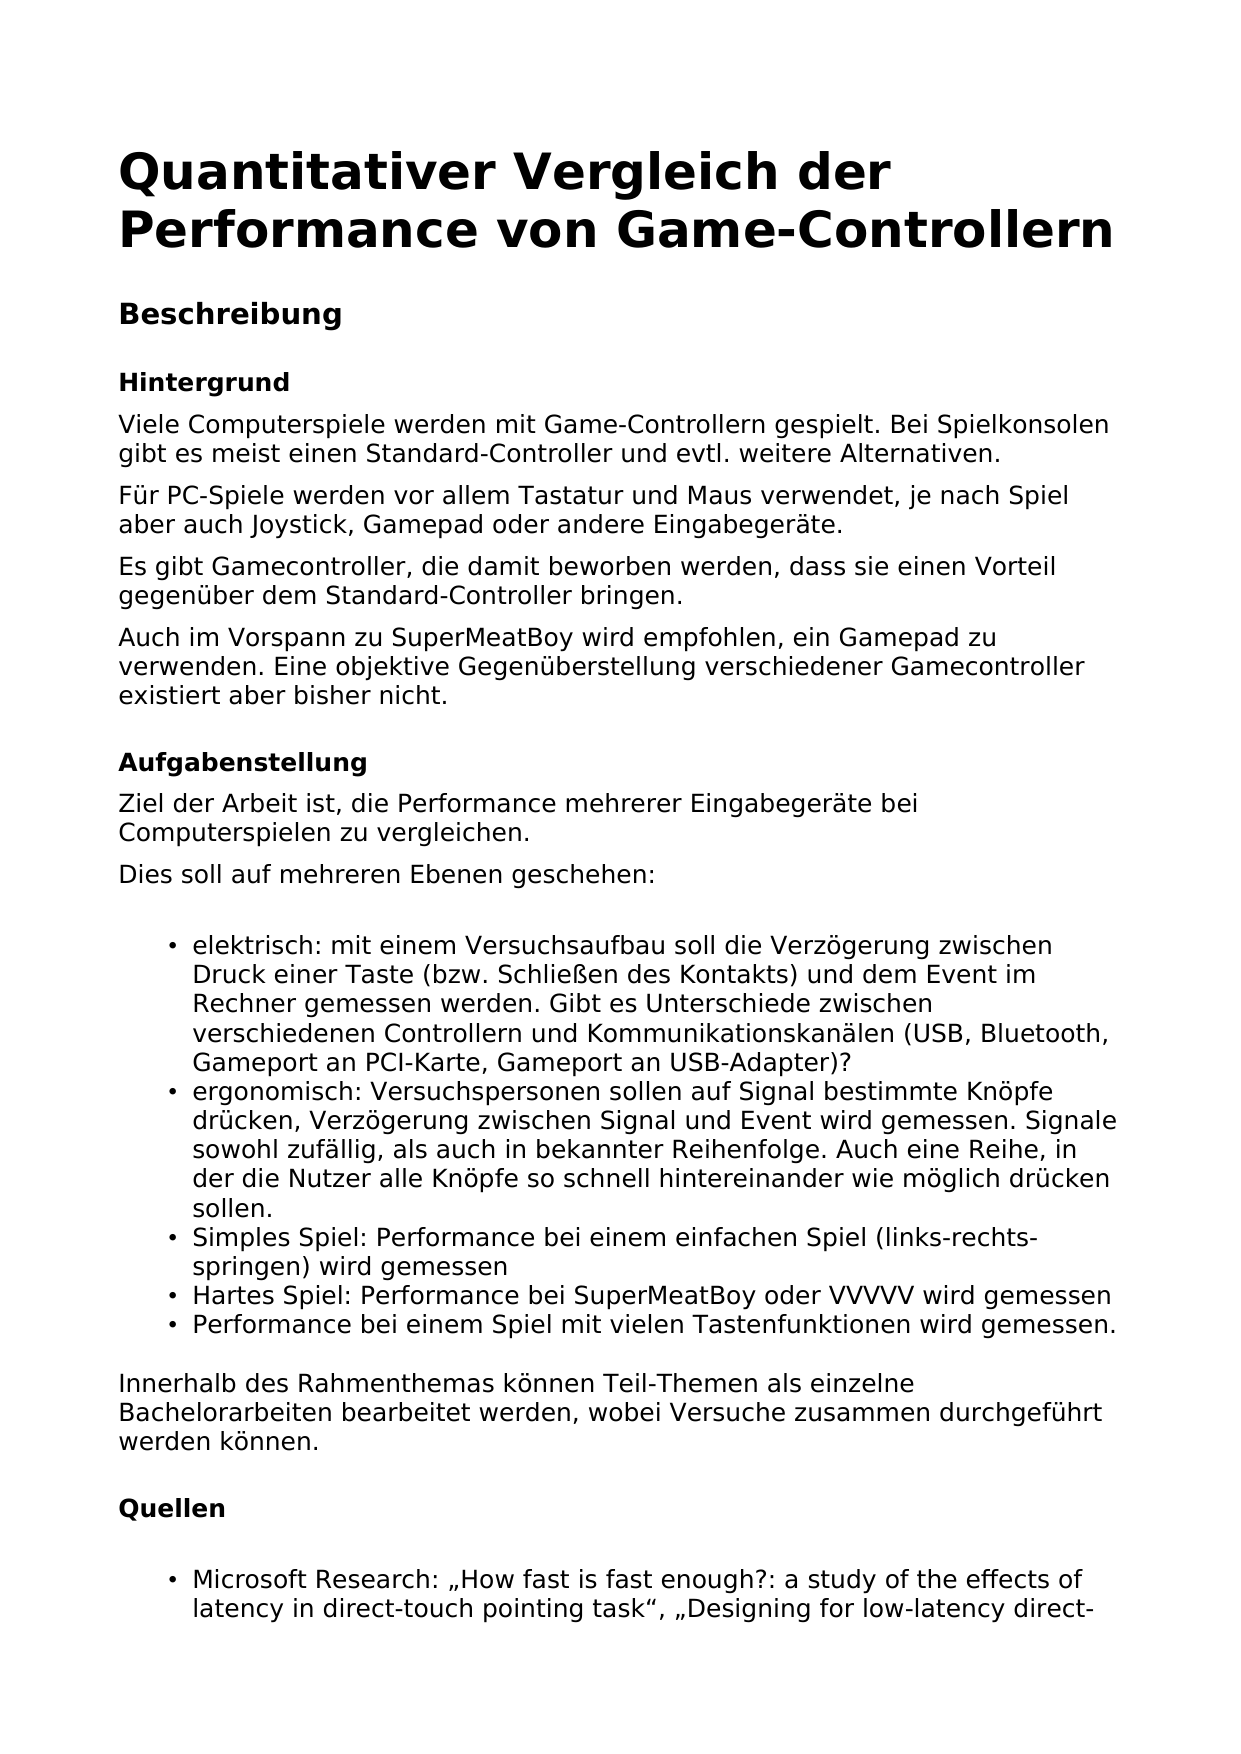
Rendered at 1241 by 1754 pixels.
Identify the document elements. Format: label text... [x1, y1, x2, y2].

text Dies soll auf mehreren Ebenen geschehen: [118, 860, 1122, 889]
subtitle Hintergrund [118, 368, 1122, 398]
list Simples Spiel: Performance bei einem einfachen Spiel (links-rechts-springen) wird gemessen [177, 1223, 1122, 1281]
subtitle Quantitativer Vergleich der Performance von Game-Controllern [118, 143, 1122, 259]
text Ziel der Arbeit ist, die Performance mehrerer Eingabegeräte bei Computerspielen zu vergleichen. [118, 789, 1122, 848]
text Es gibt Gamecontroller, die damit beworben werden, dass sie einen Vorteil gegenüber dem Standard-Controller bringen. [118, 552, 1122, 610]
text Für PC-Spiele werden vor allem Tastatur und Maus verwendet, je nach Spiel aber auch Joystick, Gamepad oder andere Eingabegeräte. [118, 481, 1122, 539]
list elektrisch: mit einem Versuchsaufbau soll die Verzögerung zwischen Druck einer Taste (bzw. Schließen des Kontakts) und dem Event im Rechner gemessen werden. Gibt es Unterschiede zwischen verschiedenen Controllern und Kommunikationskanälen (USB, Bluetooth, Gameport an PCI-Karte, Gameport an USB-Adapter)? [177, 931, 1122, 1077]
subtitle Quellen [118, 1494, 1122, 1523]
list Hartes Spiel: Performance bei SuperMeatBoy oder VVVVV wird gemessen [177, 1281, 1122, 1311]
subtitle Aufgabenstellung [118, 748, 1122, 777]
text Auch im Vorspann zu SuperMeatBoy wird empfohlen, ein Gamepad zu verwenden. Eine objektive Gegenüberstellung verschiedener Gamecontroller existiert aber bisher nicht. [118, 623, 1122, 710]
text Innerhalb des Rahmenthemas können Teil-Themen als einzelne Bachelorarbeiten bearbeitet werden, wobei Versuche zusammen durchgeführt werden können. [118, 1369, 1122, 1457]
text Viele Computerspiele werden mit Game-Controllern gespielt. Bei Spielkonsolen gibt es meist einen Standard-Controller und evtl. weitere Alternativen. [118, 410, 1122, 468]
subtitle Beschreibung [118, 297, 1122, 331]
list Microsoft Research: „How fast is fast enough?: a study of the effects of latency in direct-touch pointing task“, „Designing for low-latency direct- [177, 1565, 1122, 1624]
list ergonomisch: Versuchspersonen sollen auf Signal bestimmte Knöpfe drücken, Verzögerung zwischen Signal und Event wird gemessen. Signale sowohl zufällig, als auch in bekannter Reihenfolge. Auch eine Reihe, in der die Nutzer alle Knöpfe so schnell hintereinander wie möglich drücken sollen. [177, 1077, 1122, 1223]
list Performance bei einem Spiel mit vielen Tastenfunktionen wird gemessen. [177, 1311, 1122, 1340]
